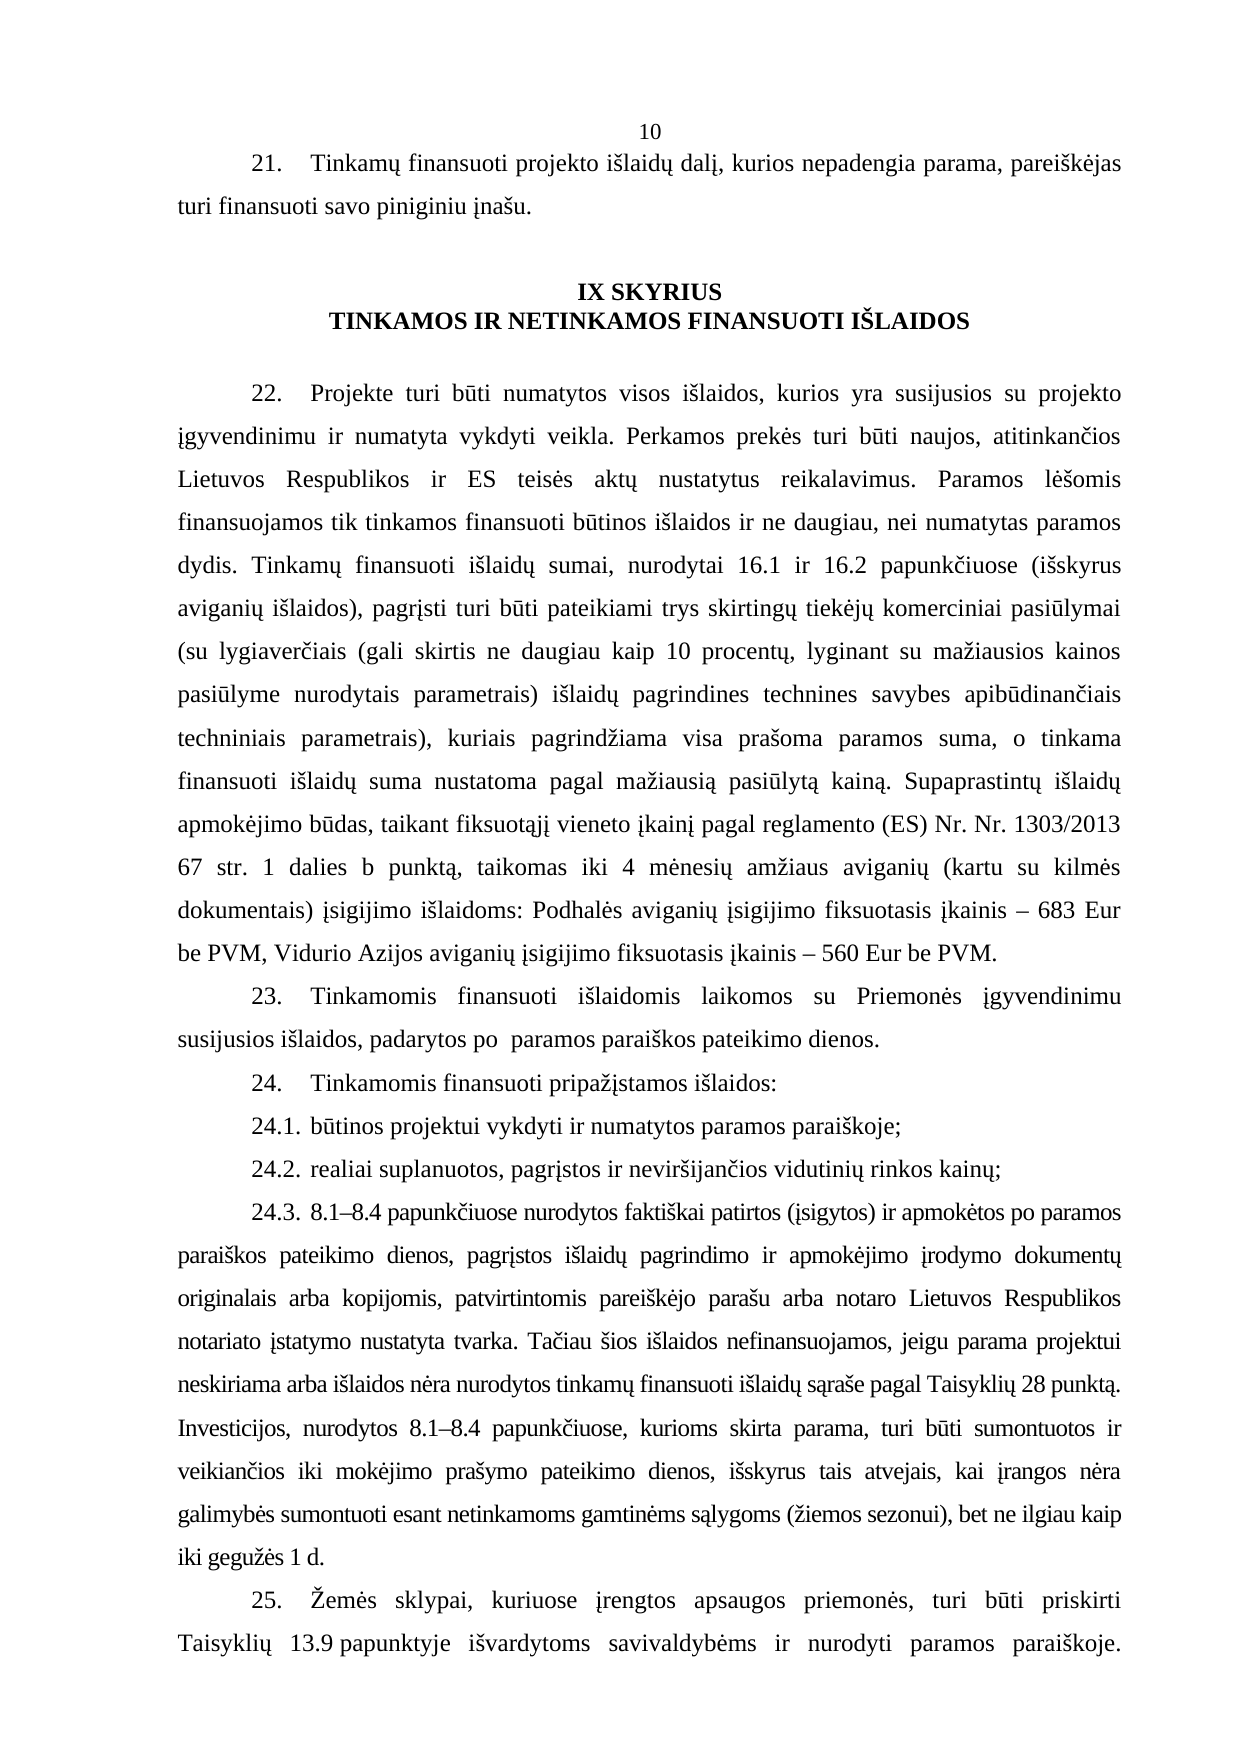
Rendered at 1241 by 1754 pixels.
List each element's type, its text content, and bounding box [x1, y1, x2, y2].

text 23. Tinkamomis finansuoti išlaidomis laikomos su Priemonės įgyvendinimu susijusios išlaidos, padarytos po paramos paraiškos pateikimo dienos. [177, 981, 1122, 1053]
text 25. Žemės sklypai, kuriuose įrengtos apsaugos priemonės, turi būti priskirti Taisyklių 13.9 papunktyje išvardytoms savivaldybėms ir nurodyti paramos paraiškoje. [177, 1585, 1122, 1657]
text 24.3. 8.1–8.4 papunkčiuose nurodytos faktiškai patirtos (įsigytos) ir apmokėtos po paramos paraiškos pateikimo dienos, pagrįstos išlaidų pagrindimo ir apmokėjimo įrodymo dokumentų originalais arba kopijomis, patvirtintomis pareiškėjo parašu arba notaro Lietuvos Respublikos notariato įstatymo nustatyta tvarka. Tačiau šios išlaidos nefinansuojamos, jeigu parama projektui neskiriama arba išlaidos nėra nurodytos tinkamų finansuoti išlaidų sąraše pagal Taisyklių 28 punktą. Investicijos, nurodytos 8.1–8.4 papunkčiuose, kurioms skirta parama, turi būti sumontuotos ir veikiančios iki mokėjimo prašymo pateikimo dienos, išskyrus tais atvejais, kai įrangos nėra galimybės sumontuoti esant netinkamoms gamtinėms sąlygoms (žiemos sezonui), bet ne ilgiau kaip iki gegužės 1 d. [177, 1197, 1122, 1571]
text TINKAMOS IR NETINKAMOS FINANSUOTI IŠLAIDOS [177, 306, 1122, 334]
text 24.1. būtinos projektui vykdyti ir numatytos paramos paraiškoje; [177, 1111, 1122, 1139]
text IX SKYRIUS [177, 277, 1122, 306]
text 22. Projekte turi būti numatytos visos išlaidos, kurios yra susijusios su projekto įgyvendinimu ir numatyta vykdyti veikla. Perkamos prekės turi būti naujos, atitinkančios Lietuvos Respublikos ir ES teisės aktų nustatytus reikalavimus. Paramos lėšomis finansuojamos tik tinkamos finansuoti būtinos išlaidos ir ne daugiau, nei numatytas paramos dydis. Tinkamų finansuoti išlaidų sumai, nurodytai 16.1 ir 16.2 papunkčiuose (išskyrus aviganių išlaidos), pagrįsti turi būti pateikiami trys skirtingų tiekėjų komerciniai pasiūlymai (su lygiaverčiais (gali skirtis ne daugiau kaip 10 procentų, lyginant su mažiausios kainos pasiūlyme nurodytais parametrais) išlaidų pagrindines technines savybes apibūdinančiais techniniais parametrais), kuriais pagrindžiama visa prašoma paramos suma, o tinkama finansuoti išlaidų suma nustatoma pagal mažiausią pasiūlytą kainą. Supaprastintų išlaidų apmokėjimo būdas, taikant fiksuotąjį vieneto įkainį pagal reglamento (ES) Nr. Nr. 1303/2013 67 str. 1 dalies b punktą, taikomas iki 4 mėnesių amžiaus aviganių (kartu su kilmės dokumentais) įsigijimo išlaidoms: Podhalės aviganių įsigijimo fiksuotasis įkainis – 683 Eur be PVM, Vidurio Azijos aviganių įsigijimo fiksuotasis įkainis – 560 Eur be PVM. [177, 378, 1122, 967]
text 21. Tinkamų finansuoti projekto išlaidų dalį, kurios nepadengia parama, pareiškėjas turi finansuoti savo piniginiu įnašu. [177, 148, 1122, 219]
text 24. Tinkamomis finansuoti pripažįstamos išlaidos: [177, 1068, 1122, 1096]
text 24.2. realiai suplanuotos, pagrįstos ir neviršijančios vidutinių rinkos kainų; [177, 1154, 1122, 1183]
